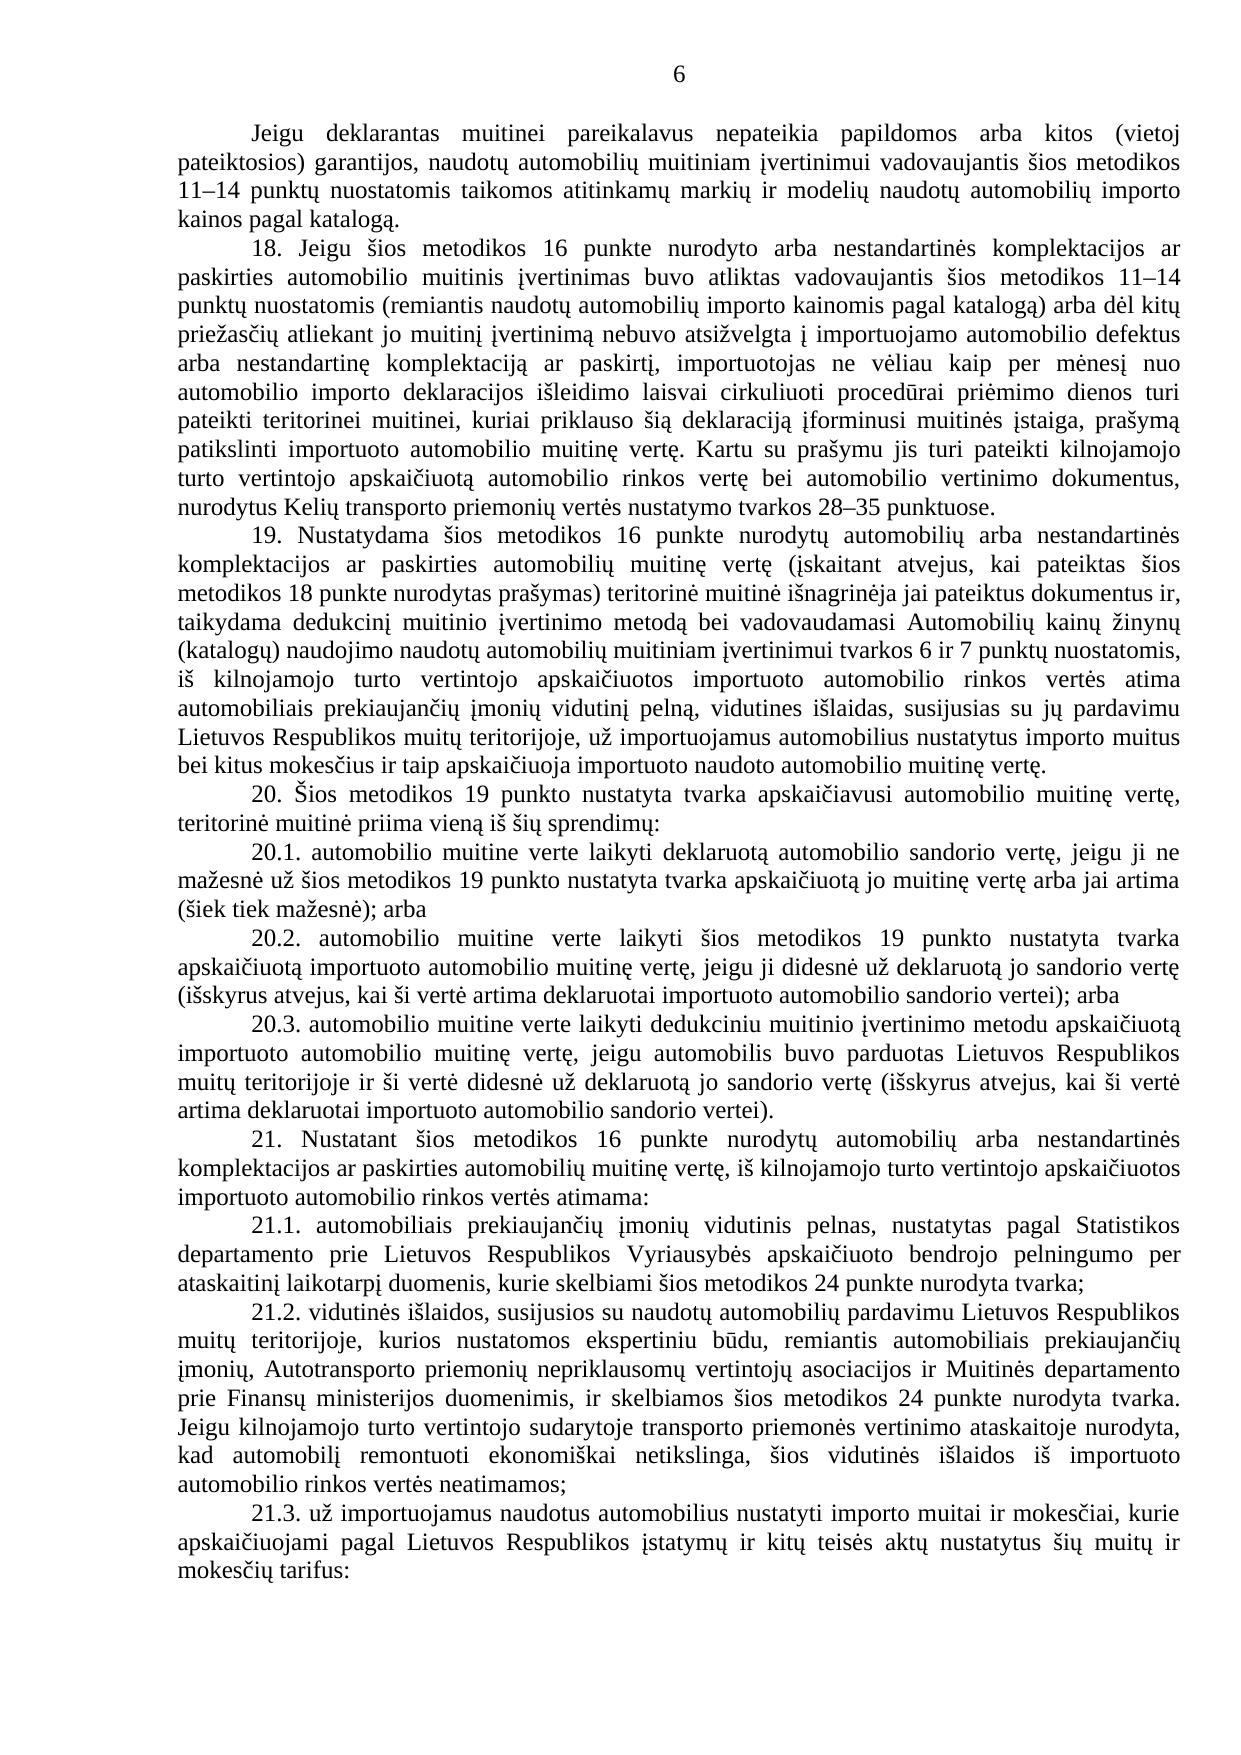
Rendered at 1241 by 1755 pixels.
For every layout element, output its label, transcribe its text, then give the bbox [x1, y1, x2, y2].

text 21.3. už importuojamus naudotus automobilius nustatyti importo muitai ir mokesčiai, kurie apskaičiuojami pagal Lietuvos Respublikos įstatymų ir kitų teisės aktų nustatytus šių muitų ir mokesčių tarifus: [177, 1498, 1181, 1584]
text 21.2. vidutinės išlaidos, susijusios su naudotų automobilių pardavimu Lietuvos Respublikos muitų teritorijoje, kurios nustatomos ekspertiniu būdu, remiantis automobiliais prekiaujančių įmonių, Autotransporto priemonių nepriklausomų vertintojų asociacijos ir Muitinės departamento prie Finansų ministerijos duomenimis, ir skelbiamos šios metodikos 24 punkte nurodyta tvarka. Jeigu kilnojamojo turto vertintojo sudarytoje transporto priemonės vertinimo ataskaitoje nurodyta, kad automobilį remontuoti ekonomiškai netikslinga, šios vidutinės išlaidos iš importuoto automobilio rinkos vertės neatimamos; [177, 1297, 1181, 1498]
text 20. Šios metodikos 19 punkto nustatyta tvarka apskaičiavusi automobilio muitinę vertę, teritorinė muitinė priima vieną iš šių sprendimų: [177, 779, 1181, 837]
text 21. Nustatant šios metodikos 16 punkte nurodytų automobilių arba nestandartinės komplektacijos ar paskirties automobilių muitinę vertę, iš kilnojamojo turto vertintojo apskaičiuotos importuoto automobilio rinkos vertės atimama: [177, 1124, 1181, 1211]
text Jeigu deklarantas muitinei pareikalavus nepateikia papildomos arba kitos (vietoj pateiktosios) garantijos, naudotų automobilių muitiniam įvertinimui vadovaujantis šios metodikos 11–14 punktų nuostatomis taikomos atitinkamų markių ir modelių naudotų automobilių importo kainos pagal katalogą. [177, 118, 1181, 233]
text 18. Jeigu šios metodikos 16 punkte nurodyto arba nestandartinės komplektacijos ar paskirties automobilio muitinis įvertinimas buvo atliktas vadovaujantis šios metodikos 11–14 punktų nuostatomis (remiantis naudotų automobilių importo kainomis pagal katalogą) arba dėl kitų priežasčių atliekant jo muitinį įvertinimą nebuvo atsižvelgta į importuojamo automobilio defektus arba nestandartinę komplektaciją ar paskirtį, importuotojas ne vėliau kaip per mėnesį nuo automobilio importo deklaracijos išleidimo laisvai cirkuliuoti procedūrai priėmimo dienos turi pateikti teritorinei muitinei, kuriai priklauso šią deklaraciją įforminusi muitinės įstaiga, prašymą patikslinti importuoto automobilio muitinę vertę. Kartu su prašymu jis turi pateikti kilnojamojo turto vertintojo apskaičiuotą automobilio rinkos vertę bei automobilio vertinimo dokumentus, nurodytus Kelių transporto priemonių vertės nustatymo tvarkos 28–35 punktuose. [177, 233, 1181, 521]
text 20.1. automobilio muitine verte laikyti deklaruotą automobilio sandorio vertę, jeigu ji ne mažesnė už šios metodikos 19 punkto nustatyta tvarka apskaičiuotą jo muitinę vertę arba jai artima (šiek tiek mažesnė); arba [177, 837, 1181, 923]
text 20.3. automobilio muitine verte laikyti dedukciniu muitinio įvertinimo metodu apskaičiuotą importuoto automobilio muitinę vertę, jeigu automobilis buvo parduotas Lietuvos Respublikos muitų teritorijoje ir ši vertė didesnė už deklaruotą jo sandorio vertę (išskyrus atvejus, kai ši vertė artima deklaruotai importuoto automobilio sandorio vertei). [177, 1009, 1181, 1124]
text 21.1. automobiliais prekiaujančių įmonių vidutinis pelnas, nustatytas pagal Statistikos departamento prie Lietuvos Respublikos Vyriausybės apskaičiuoto bendrojo pelningumo per ataskaitinį laikotarpį duomenis, kurie skelbiami šios metodikos 24 punkte nurodyta tvarka; [177, 1211, 1181, 1297]
text 20.2. automobilio muitine verte laikyti šios metodikos 19 punkto nustatyta tvarka apskaičiuotą importuoto automobilio muitinę vertę, jeigu ji didesnė už deklaruotą jo sandorio vertę (išskyrus atvejus, kai ši vertė artima deklaruotai importuoto automobilio sandorio vertei); arba [177, 923, 1181, 1009]
text 19. Nustatydama šios metodikos 16 punkte nurodytų automobilių arba nestandartinės komplektacijos ar paskirties automobilių muitinę vertę (įskaitant atvejus, kai pateiktas šios metodikos 18 punkte nurodytas prašymas) teritorinė muitinė išnagrinėja jai pateiktus dokumentus ir, taikydama dedukcinį muitinio įvertinimo metodą bei vadovaudamasi Automobilių kainų žinynų (katalogų) naudojimo naudotų automobilių muitiniam įvertinimui tvarkos 6 ir 7 punktų nuostatomis, iš kilnojamojo turto vertintojo apskaičiuotos importuoto automobilio rinkos vertės atima automobiliais prekiaujančių įmonių vidutinį pelną, vidutines išlaidas, susijusias su jų pardavimu Lietuvos Respublikos muitų teritorijoje, už importuojamus automobilius nustatytus importo muitus bei kitus mokesčius ir taip apskaičiuoja importuoto naudoto automobilio muitinę vertę. [177, 521, 1181, 779]
